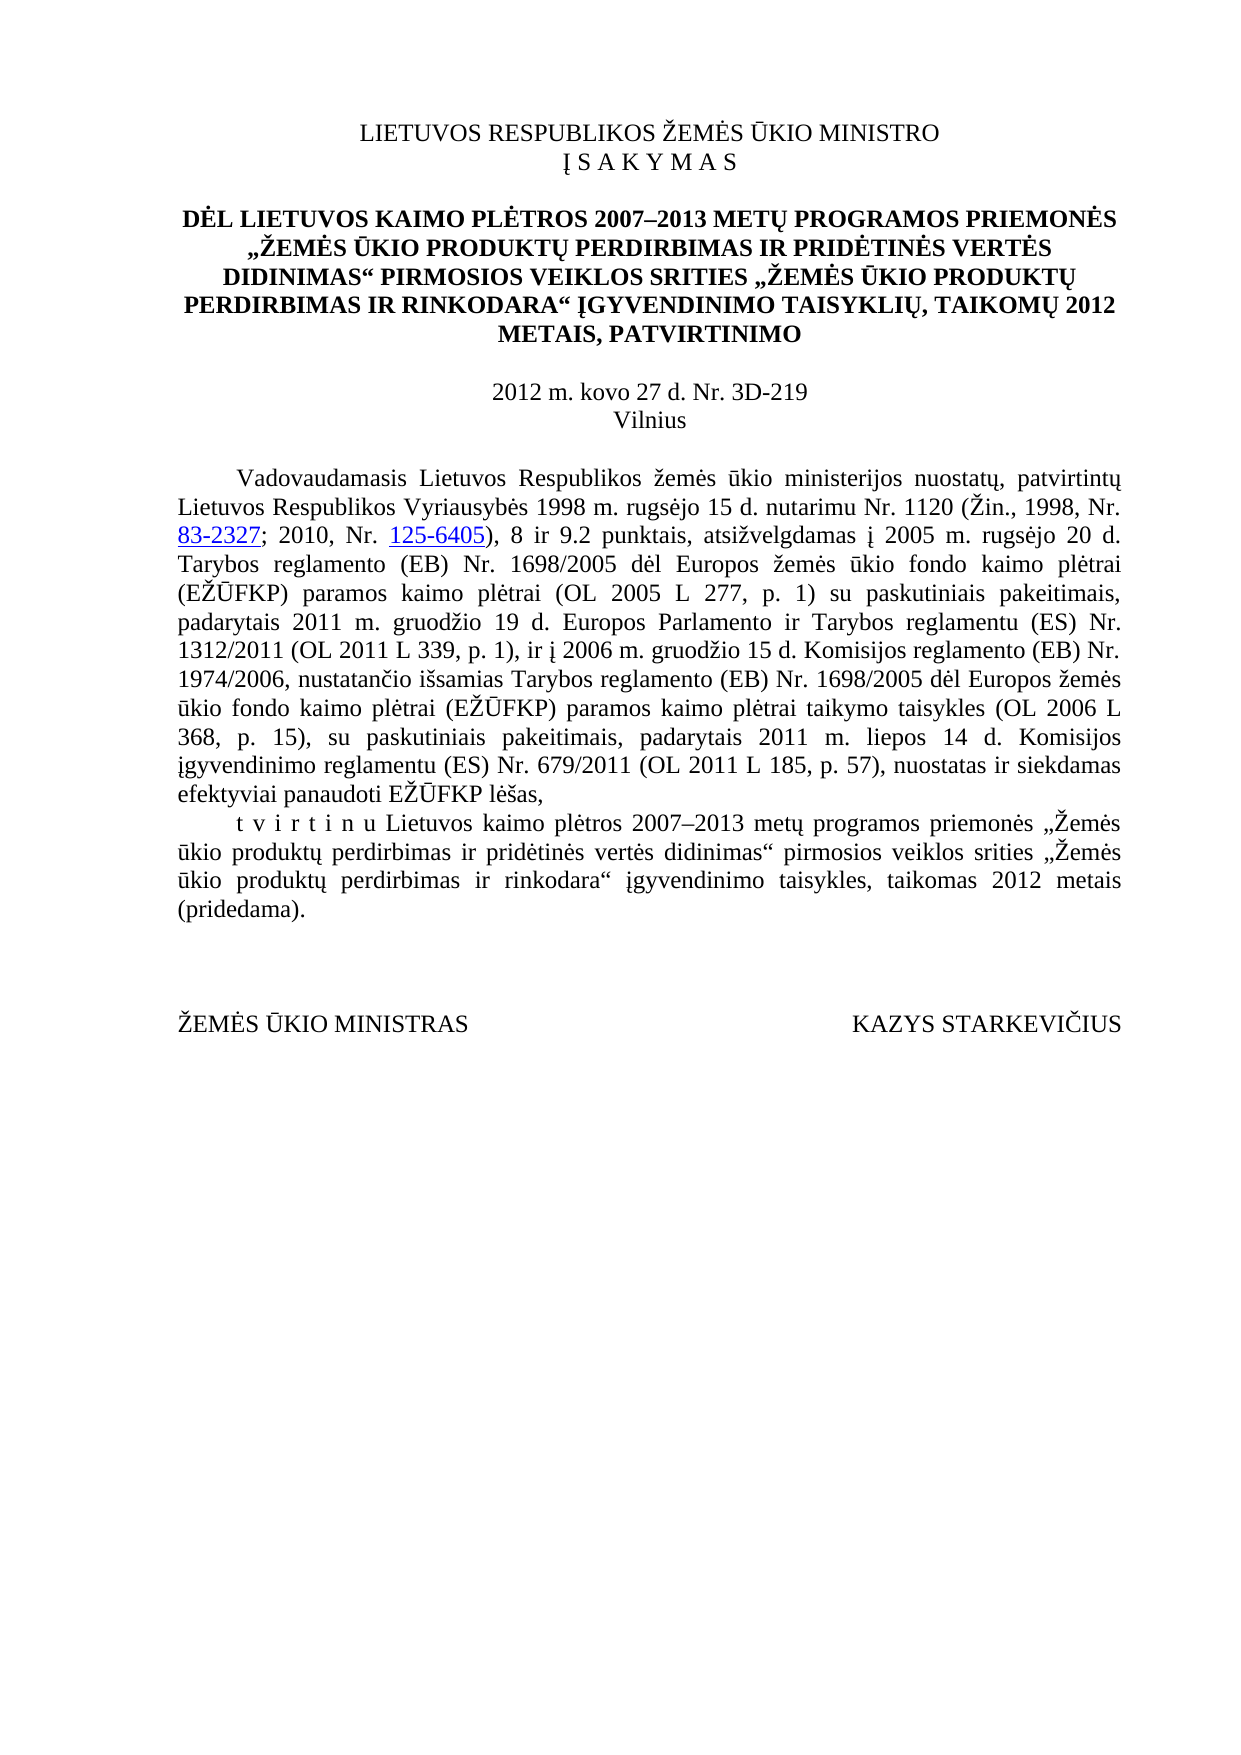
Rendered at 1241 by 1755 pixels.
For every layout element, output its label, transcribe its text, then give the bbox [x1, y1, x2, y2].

text LIETUVOS RESPUBLIKOS ŽEMĖS ŪKIO MINISTRO [177, 118, 1122, 147]
text Vilnius [177, 406, 1122, 434]
text Žemės ūkio ministras Kazys Starkevičius [177, 1009, 1122, 1038]
text DĖL LIETUVOS KAIMO PLĖTROS 2007–2013 METŲ PROGRAMOS PRIEMONĖS „ŽEMĖS ŪKIO PRODUKTŲ PERDIRBIMAS IR PRIDĖTINĖS VERTĖS DIDINIMAS“ PIRMOSIOS VEIKLOS SRITIES „ŽEMĖS ŪKIO PRODUKTŲ PERDIRBIMAS IR RINKODARA“ ĮGYVENDINIMO TAISYKLIŲ, TAIKOMŲ 2012 METAIS, PATVIRTINIMO [177, 204, 1122, 348]
text 2012 m. kovo 27 d. Nr. 3D-219 [177, 377, 1122, 406]
text Vadovaudamasis Lietuvos Respublikos žemės ūkio ministerijos nuostatų, patvirtintų Lietuvos Respublikos Vyriausybės 1998 m. rugsėjo 15 d. nutarimu Nr. 1120 (Žin., 1998, Nr. 83-2327; 2010, Nr. 125-6405), 8 ir 9.2 punktais, atsižvelgdamas į 2005 m. rugsėjo 20 d. Tarybos reglamento (EB) Nr. 1698/2005 dėl Europos žemės ūkio fondo kaimo plėtrai (EŽŪFKP) paramos kaimo plėtrai (OL 2005 L 277, p. 1) su paskutiniais pakeitimais, padarytais 2011 m. gruodžio 19 d. Europos Parlamento ir Tarybos reglamentu (ES) Nr. 1312/2011 (OL 2011 L 339, p. 1), ir į 2006 m. gruodžio 15 d. Komisijos reglamento (EB) Nr. 1974/2006, nustatančio išsamias Tarybos reglamento (EB) Nr. 1698/2005 dėl Europos žemės ūkio fondo kaimo plėtrai (EŽŪFKP) paramos kaimo plėtrai taikymo taisykles (OL 2006 L 368, p. 15), su paskutiniais pakeitimais, padarytais 2011 m. liepos 14 d. Komisijos įgyvendinimo reglamentu (ES) Nr. 679/2011 (OL 2011 L 185, p. 57), nuostatas ir siekdamas efektyviai panaudoti EŽŪFKP lėšas, [177, 463, 1122, 808]
text Į S A K Y M A S [177, 147, 1122, 176]
text t v i r t i n u Lietuvos kaimo plėtros 2007–2013 metų programos priemonės „Žemės ūkio produktų perdirbimas ir pridėtinės vertės didinimas“ pirmosios veiklos srities „Žemės ūkio produktų perdirbimas ir rinkodara“ įgyvendinimo taisykles, taikomas 2012 metais (pridedama). [177, 808, 1122, 923]
